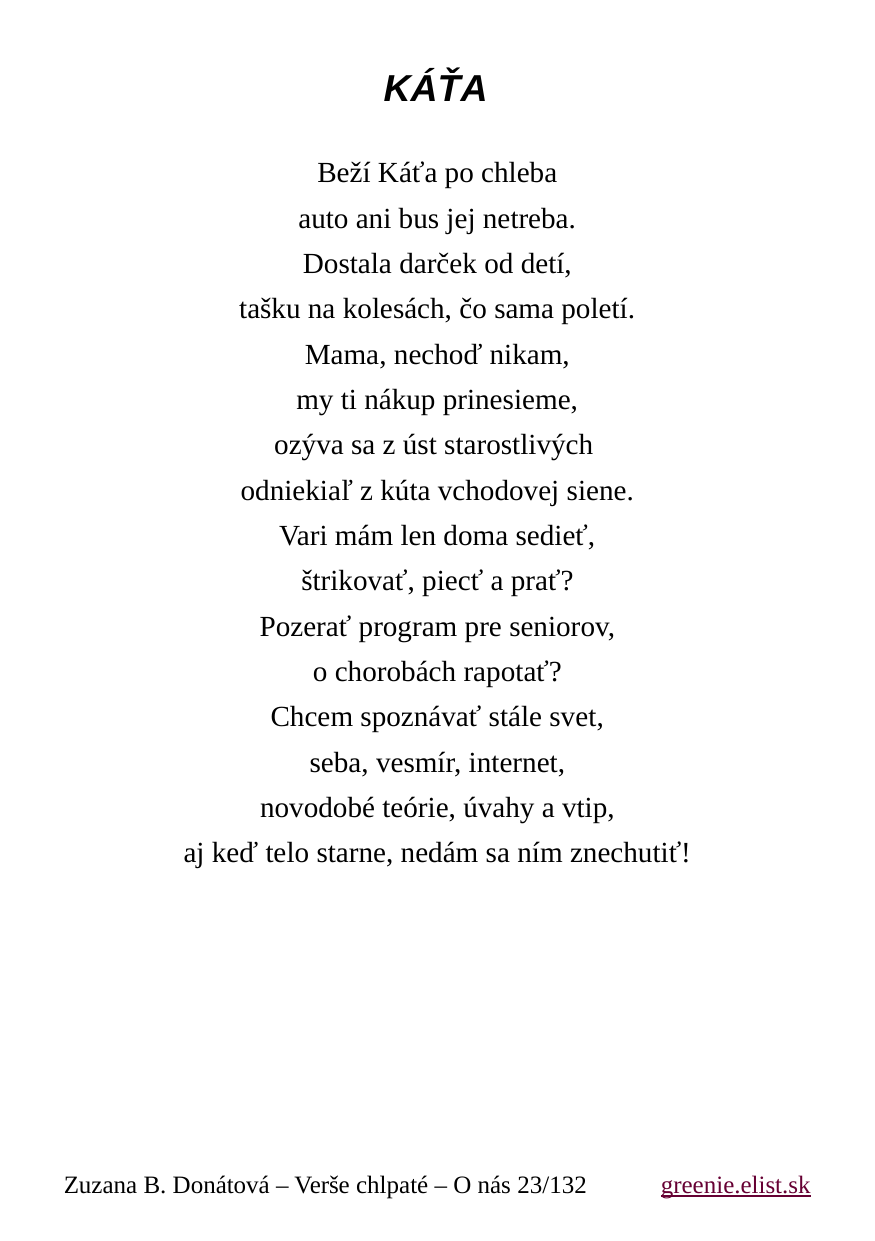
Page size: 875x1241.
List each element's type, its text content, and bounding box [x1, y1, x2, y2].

text seba, vesmír, internet, [41, 745, 833, 778]
text novodobé teórie, úvahy a vtip, [41, 790, 833, 823]
text Chcem spoznávať stále svet, [41, 699, 833, 733]
text auto ani bus jej netreba. [41, 201, 833, 234]
text odniekiaľ z kúta vchodovej siene. [41, 473, 833, 506]
text aj keď telo starne, nedám sa ním znechutiť! [41, 835, 833, 869]
text Beží Káťa po chleba [41, 156, 833, 189]
text Vari mám len doma sedieť, [41, 518, 833, 552]
text tašku na kolesách, čo sama poletí. [41, 292, 833, 325]
text Mama, nechoď nikam, [41, 337, 833, 370]
text ozýva sa z úst starostlivých [41, 427, 833, 461]
text Pozerať program pre seniorov, [41, 609, 833, 642]
text my ti nákup prinesieme, [41, 382, 833, 416]
text Dostala darček od detí, [41, 246, 833, 280]
text o chorobách rapotať? [41, 654, 833, 688]
subtitle KÁŤA [41, 66, 833, 109]
text štrikovať, piecť a prať? [41, 563, 833, 597]
